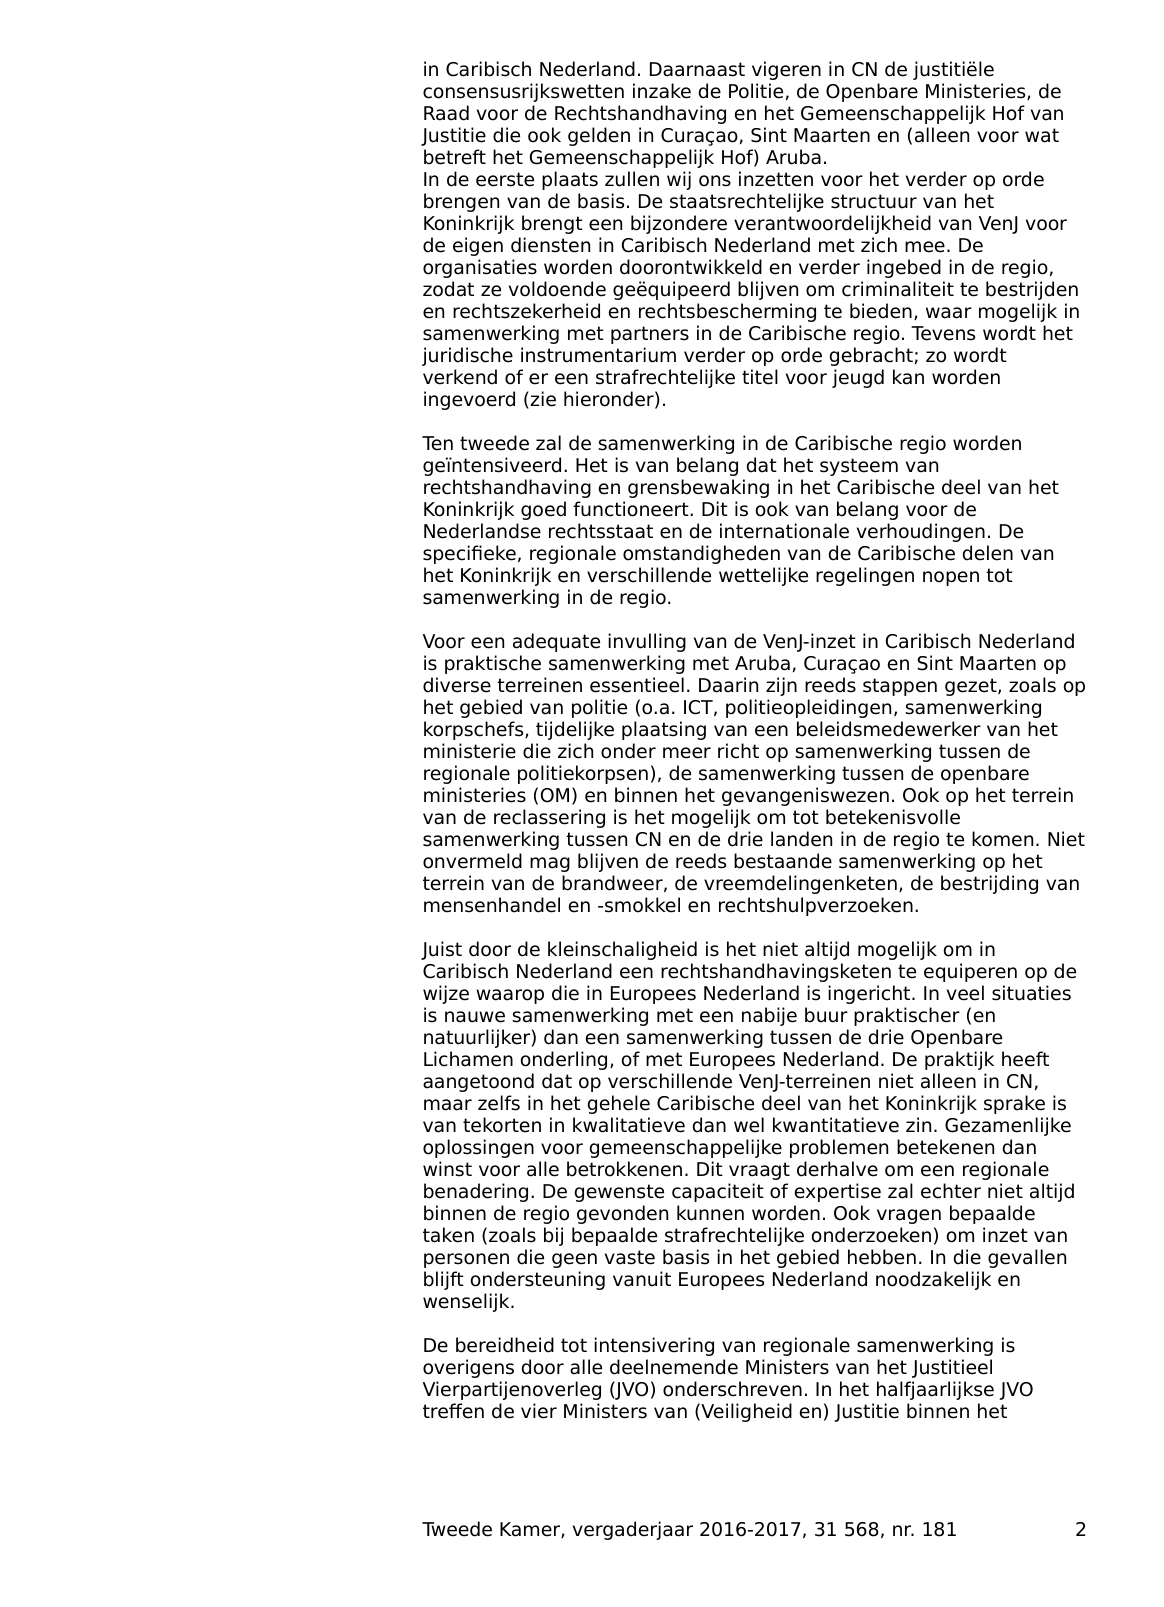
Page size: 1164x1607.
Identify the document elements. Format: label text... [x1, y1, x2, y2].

text Ten tweede zal de samenwerking in de Caribische regio worden geïntensiveerd. Het is van belang dat het systeem van rechtshandhaving en grensbewaking in het Caribische deel van het Koninkrijk goed functioneert. Dit is ook van belang voor de Nederlandse rechtsstaat en de internationale verhoudingen. De specifieke, regionale omstandigheden van de Caribische delen van het Koninkrijk en verschillende wettelijke regelingen nopen tot samenwerking in de regio. [422, 433, 1087, 609]
text De bereidheid tot intensivering van regionale samenwerking is overigens door alle deelnemende Ministers van het Justitieel Vierpartijenoverleg (JVO) onderschreven. In het halfjaarlijkse JVO treffen de vier Ministers van (Veiligheid en) Justitie binnen het [422, 1335, 1087, 1423]
text Juist door de kleinschaligheid is het niet altijd mogelijk om in Caribisch Nederland een rechtshandhavingsketen te equiperen op de wijze waarop die in Europees Nederland is ingericht. In veel situaties is nauwe samenwerking met een nabije buur praktischer (en natuurlijker) dan een samenwerking tussen de drie Openbare Lichamen onderling, of met Europees Nederland. De praktijk heeft aangetoond dat op verschillende VenJ-terreinen niet alleen in CN, maar zelfs in het gehele Caribische deel van het Koninkrijk sprake is van tekorten in kwalitatieve dan wel kwantitatieve zin. Gezamenlijke oplossingen voor gemeenschappelijke problemen betekenen dan winst voor alle betrokkenen. Dit vraagt derhalve om een regionale benadering. De gewenste capaciteit of expertise zal echter niet altijd binnen de regio gevonden kunnen worden. Ook vragen bepaalde taken (zoals bij bepaalde strafrechtelijke onderzoeken) om inzet van personen die geen vaste basis in het gebied hebben. In die gevallen blijft ondersteuning vanuit Europees Nederland noodzakelijk en wenselijk. [422, 939, 1087, 1312]
text In de eerste plaats zullen wij ons inzetten voor het verder op orde brengen van de basis. De staatsrechtelijke structuur van het Koninkrijk brengt een bijzondere verantwoordelijkheid van VenJ voor de eigen diensten in Caribisch Nederland met zich mee. De organisaties worden doorontwikkeld en verder ingebed in de regio, zodat ze voldoende geëquipeerd blijven om criminaliteit te bestrijden en rechtszekerheid en rechtsbescherming te bieden, waar mogelijk in samenwerking met partners in de Caribische regio. Tevens wordt het juridische instrumentarium verder op orde gebracht; zo wordt verkend of er een strafrechtelijke titel voor jeugd kan worden ingevoerd (zie hieronder). [422, 169, 1087, 411]
text in Caribisch Nederland. Daarnaast vigeren in CN de justitiële consensusrijkswetten inzake de Politie, de Openbare Ministeries, de Raad voor de Rechtshandhaving en het Gemeenschappelijk Hof van Justitie die ook gelden in Curaçao, Sint Maarten en (alleen voor wat betreft het Gemeenschappelijk Hof) Aruba. [422, 59, 1087, 169]
text Voor een adequate invulling van de VenJ-inzet in Caribisch Nederland is praktische samenwerking met Aruba, Curaçao en Sint Maarten op diverse terreinen essentieel. Daarin zijn reeds stappen gezet, zoals op het gebied van politie (o.a. ICT, politieopleidingen, samenwerking korpschefs, tijdelijke plaatsing van een beleidsmedewerker van het ministerie die zich onder meer richt op samenwerking tussen de regionale politiekorpsen), de samenwerking tussen de openbare ministeries (OM) en binnen het gevangeniswezen. Ook op het terrein van de reclassering is het mogelijk om tot betekenisvolle samenwerking tussen CN en de drie landen in de regio te komen. Niet onvermeld mag blijven de reeds bestaande samenwerking op het terrein van de brandweer, de vreemdelingenketen, de bestrijding van mensenhandel en -smokkel en rechtshulpverzoeken. [422, 631, 1087, 917]
